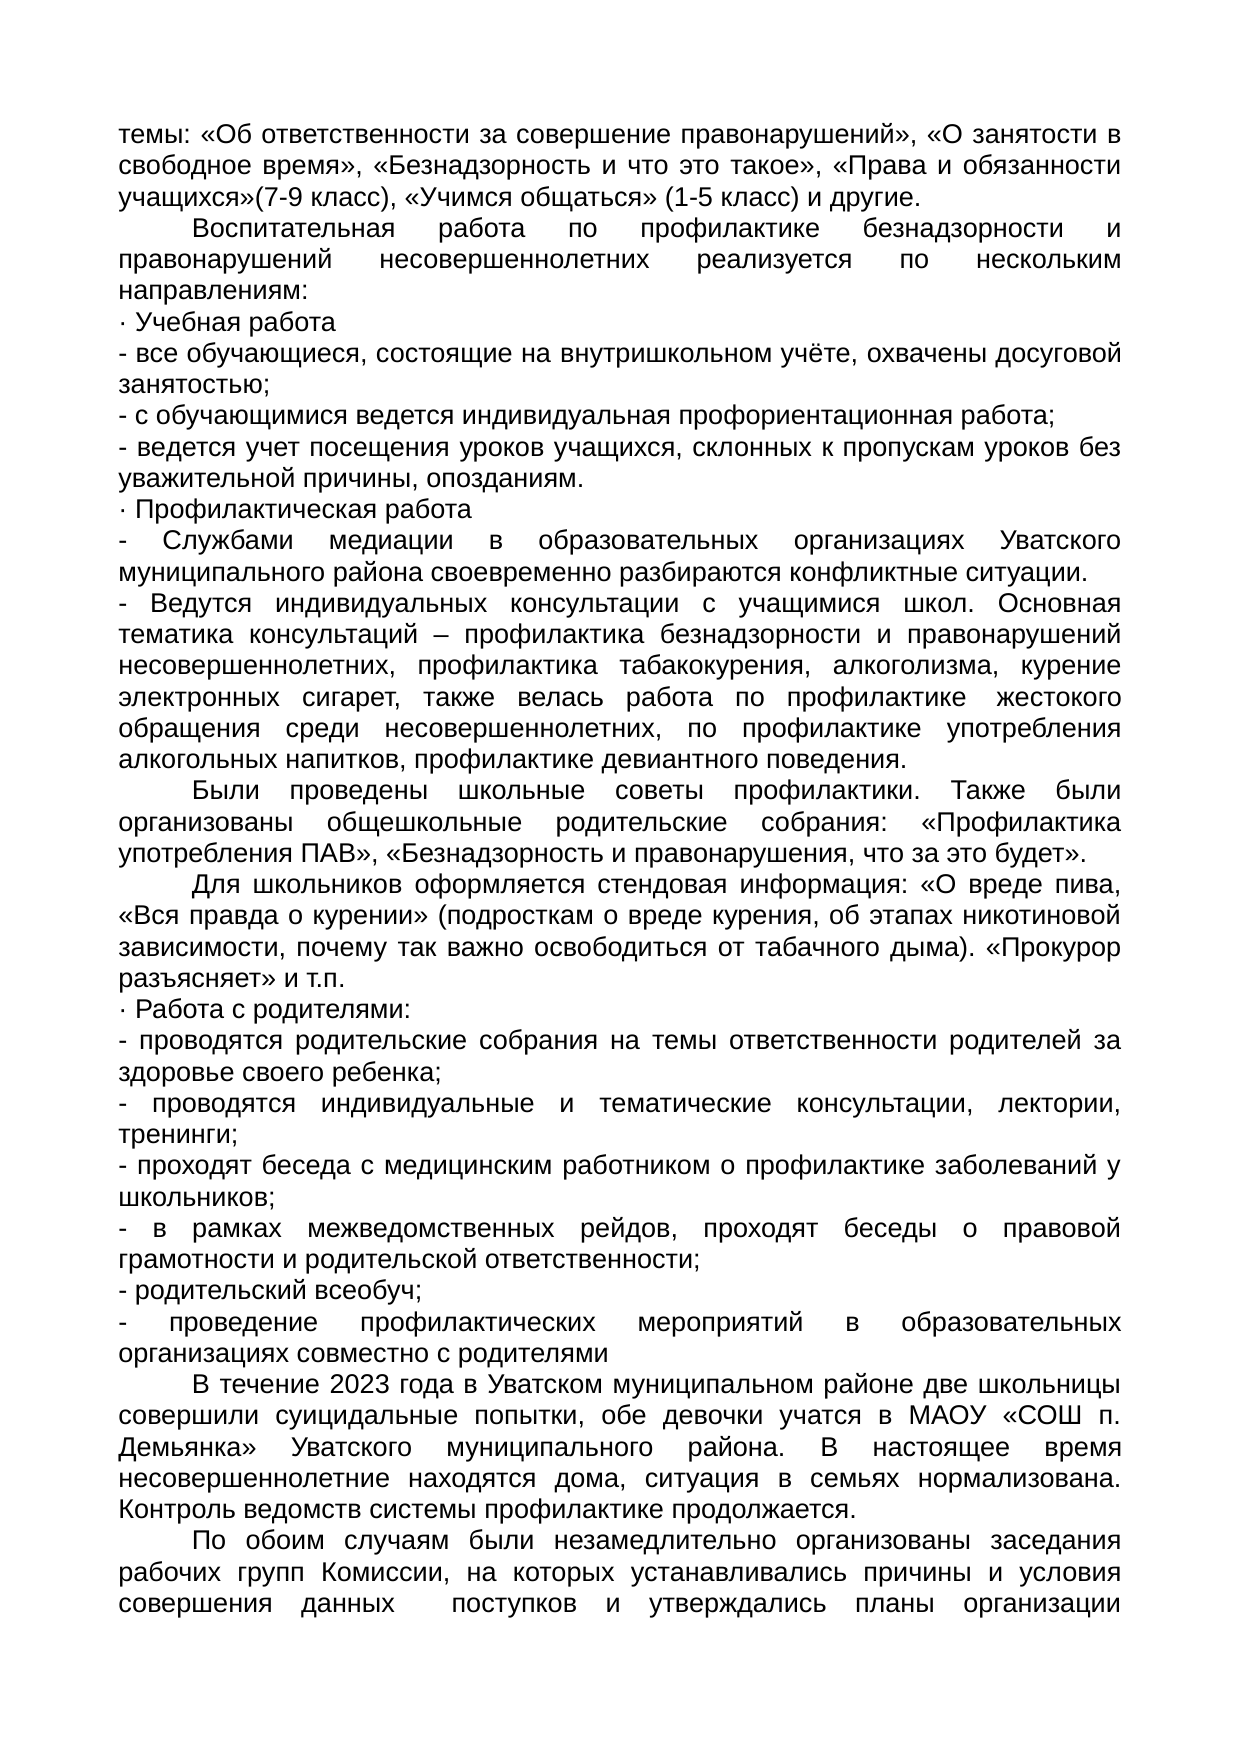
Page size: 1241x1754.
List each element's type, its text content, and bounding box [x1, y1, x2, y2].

text - проводятся родительские собрания на темы ответственности родителей за здоровье своего ребенка; [118, 1024, 1122, 1087]
text - проводятся индивидуальные и тематические консультации, лектории, тренинги; [118, 1087, 1122, 1149]
text Для школьников оформляется стендовая информация: «О вреде пива, «Вся правда о курении» (подросткам о вреде курения, об этапах никотиновой зависимости, почему так важно освободиться от табачного дыма). «Прокурор разъясняет» и т.п. [118, 868, 1122, 993]
text · Профилактическая работа [118, 493, 1122, 524]
text Были проведены школьные советы профилактики. Также были организованы общешкольные родительские собрания: «Профилактика употребления ПАВ», «Безнадзорность и правонарушения, что за это будет». [118, 774, 1122, 868]
text - Службами медиации в образовательных организациях Уватского муниципального района своевременно разбираются конфликтные ситуации. [118, 524, 1122, 587]
text - проходят беседа с медицинским работником о профилактике заболеваний у школьников; [118, 1149, 1122, 1212]
text - Ведутся индивидуальных консультации с учащимися школ. Основная тематика консультаций – профилактика безнадзорности и правонарушений несовершеннолетних, профилактика табакокурения, алкоголизма, курение электронных сигарет, также велась работа по профилактике жестокого обращения среди несовершеннолетних, по профилактике употребления алкогольных напитков, профилактике девиантного поведения. [118, 587, 1122, 774]
text По обоим случаям были незамедлительно организованы заседания рабочих групп Комиссии, на которых устанавливались причины и условия совершения данных поступков и утверждались планы организации [118, 1524, 1122, 1618]
text В течение 2023 года в Уватском муниципальном районе две школьницы совершили суицидальные попытки, обе девочки учатся в МАОУ «СОШ п. Демьянка» Уватского муниципального района. В настоящее время несовершеннолетние находятся дома, ситуация в семьях нормализована. Контроль ведомств системы профилактике продолжается. [118, 1368, 1122, 1524]
text · Работа с родителями: [118, 993, 1122, 1024]
text темы: «Об ответственности за совершение правонарушений», «О занятости в свободное время», «Безнадзорность и что это такое», «Права и обязанности учащихся»(7-9 класс), «Учимся общаться» (1-5 класс) и другие. [118, 118, 1122, 212]
text - все обучающиеся, состоящие на внутришкольном учёте, охвачены досуговой занятостью; [118, 337, 1122, 399]
text - с обучающимися ведется индивидуальная профориентационная работа; [118, 399, 1122, 431]
text · Учебная работа [118, 306, 1122, 337]
text - проведение профилактических мероприятий в образовательных организациях совместно с родителями [118, 1306, 1122, 1368]
text - в рамках межведомственных рейдов, проходят беседы о правовой грамотности и родительской ответственности; [118, 1212, 1122, 1274]
text Воспитательная работа по профилактике безнадзорности и правонарушений несовершеннолетних реализуется по нескольким направлениям: [118, 212, 1122, 306]
text - родительский всеобуч; [118, 1274, 1122, 1306]
text - ведется учет посещения уроков учащихся, склонных к пропускам уроков без уважительной причины, опозданиям. [118, 431, 1122, 493]
